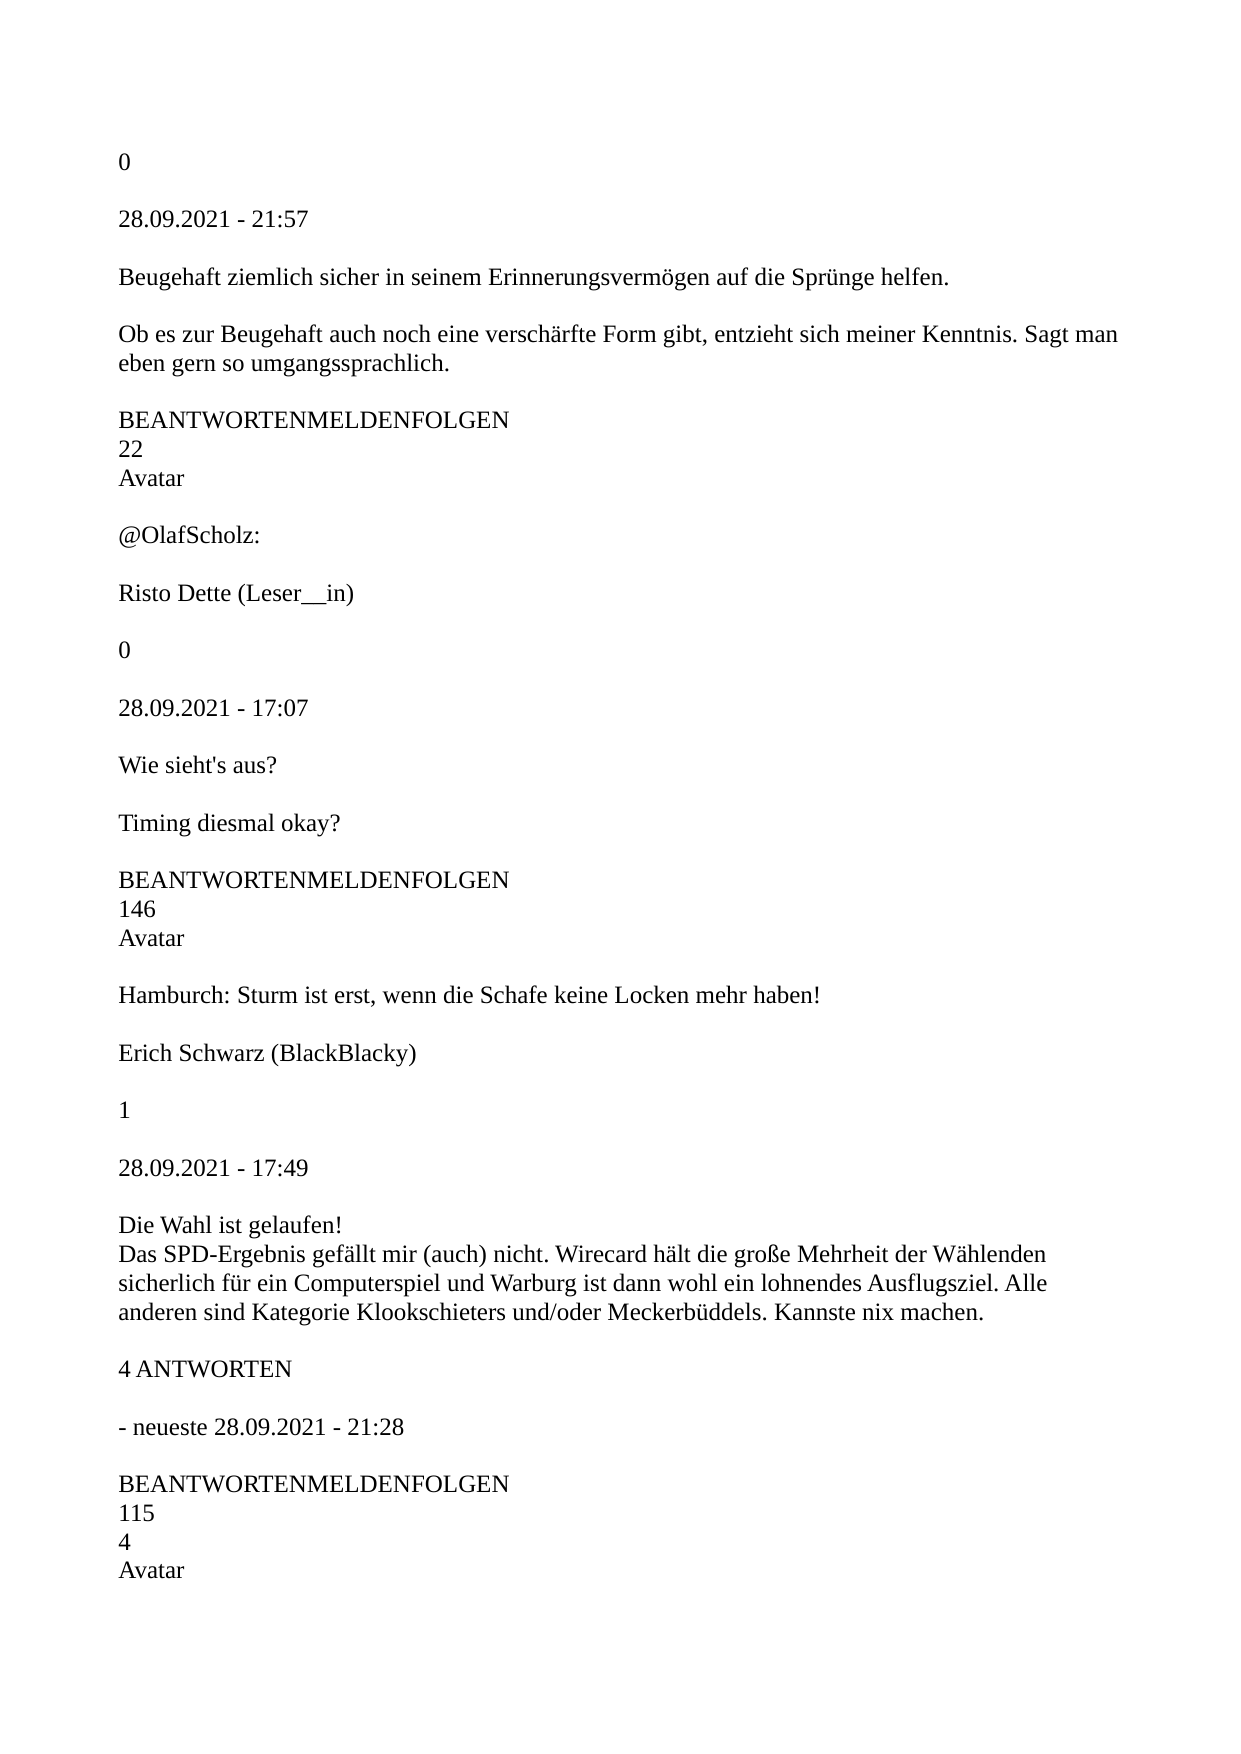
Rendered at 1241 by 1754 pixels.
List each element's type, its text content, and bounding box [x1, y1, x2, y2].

text Timing diesmal okay? [118, 808, 1122, 837]
text Die Wahl ist gelaufen! [118, 1211, 1122, 1239]
text Risto Dette (Leser__in) [118, 578, 1122, 607]
text Das SPD-Ergebnis gefällt mir (auch) nicht. Wirecard hält die große Mehrheit der Wählenden sicherlich für ein Computerspiel und Warburg ist dann wohl ein lohnendes Ausflugsziel. Alle anderen sind Kategorie Klookschieters und/oder Meckerbüddels. Kannste nix machen. [118, 1239, 1122, 1326]
text 115 [118, 1498, 1122, 1527]
text 28.09.2021 - 17:07 [118, 693, 1122, 722]
text Hamburch: Sturm ist erst, wenn die Schafe keine Locken mehr haben! [118, 981, 1122, 1009]
text Wie sieht's aus? [118, 751, 1122, 779]
text Ob es zur Beugehaft auch noch eine verschärfte Form gibt, entzieht sich meiner Kenntnis. Sagt man eben gern so umgangssprachlich. [118, 319, 1122, 377]
text Beugehaft ziemlich sicher in seinem Erinnerungsvermögen auf die Sprünge helfen. [118, 262, 1122, 291]
text Avatar [118, 1556, 1122, 1584]
text 4 ANTWORTEN [118, 1354, 1122, 1383]
text 28.09.2021 - 17:49 [118, 1153, 1122, 1182]
text 28.09.2021 - 21:57 [118, 204, 1122, 233]
text @OlafScholz: [118, 521, 1122, 549]
text 1 [118, 1096, 1122, 1124]
text - neueste 28.09.2021 - 21:28 [118, 1412, 1122, 1441]
text 146 [118, 894, 1122, 923]
text BEANTWORTENMELDENFOLGEN [118, 866, 1122, 894]
text BEANTWORTENMELDENFOLGEN [118, 406, 1122, 434]
text 4 [118, 1527, 1122, 1556]
text 22 [118, 434, 1122, 463]
text Avatar [118, 463, 1122, 492]
text Avatar [118, 923, 1122, 952]
text BEANTWORTENMELDENFOLGEN [118, 1469, 1122, 1498]
text 0 [118, 147, 1122, 176]
text Erich Schwarz (BlackBlacky) [118, 1038, 1122, 1067]
text 0 [118, 636, 1122, 664]
